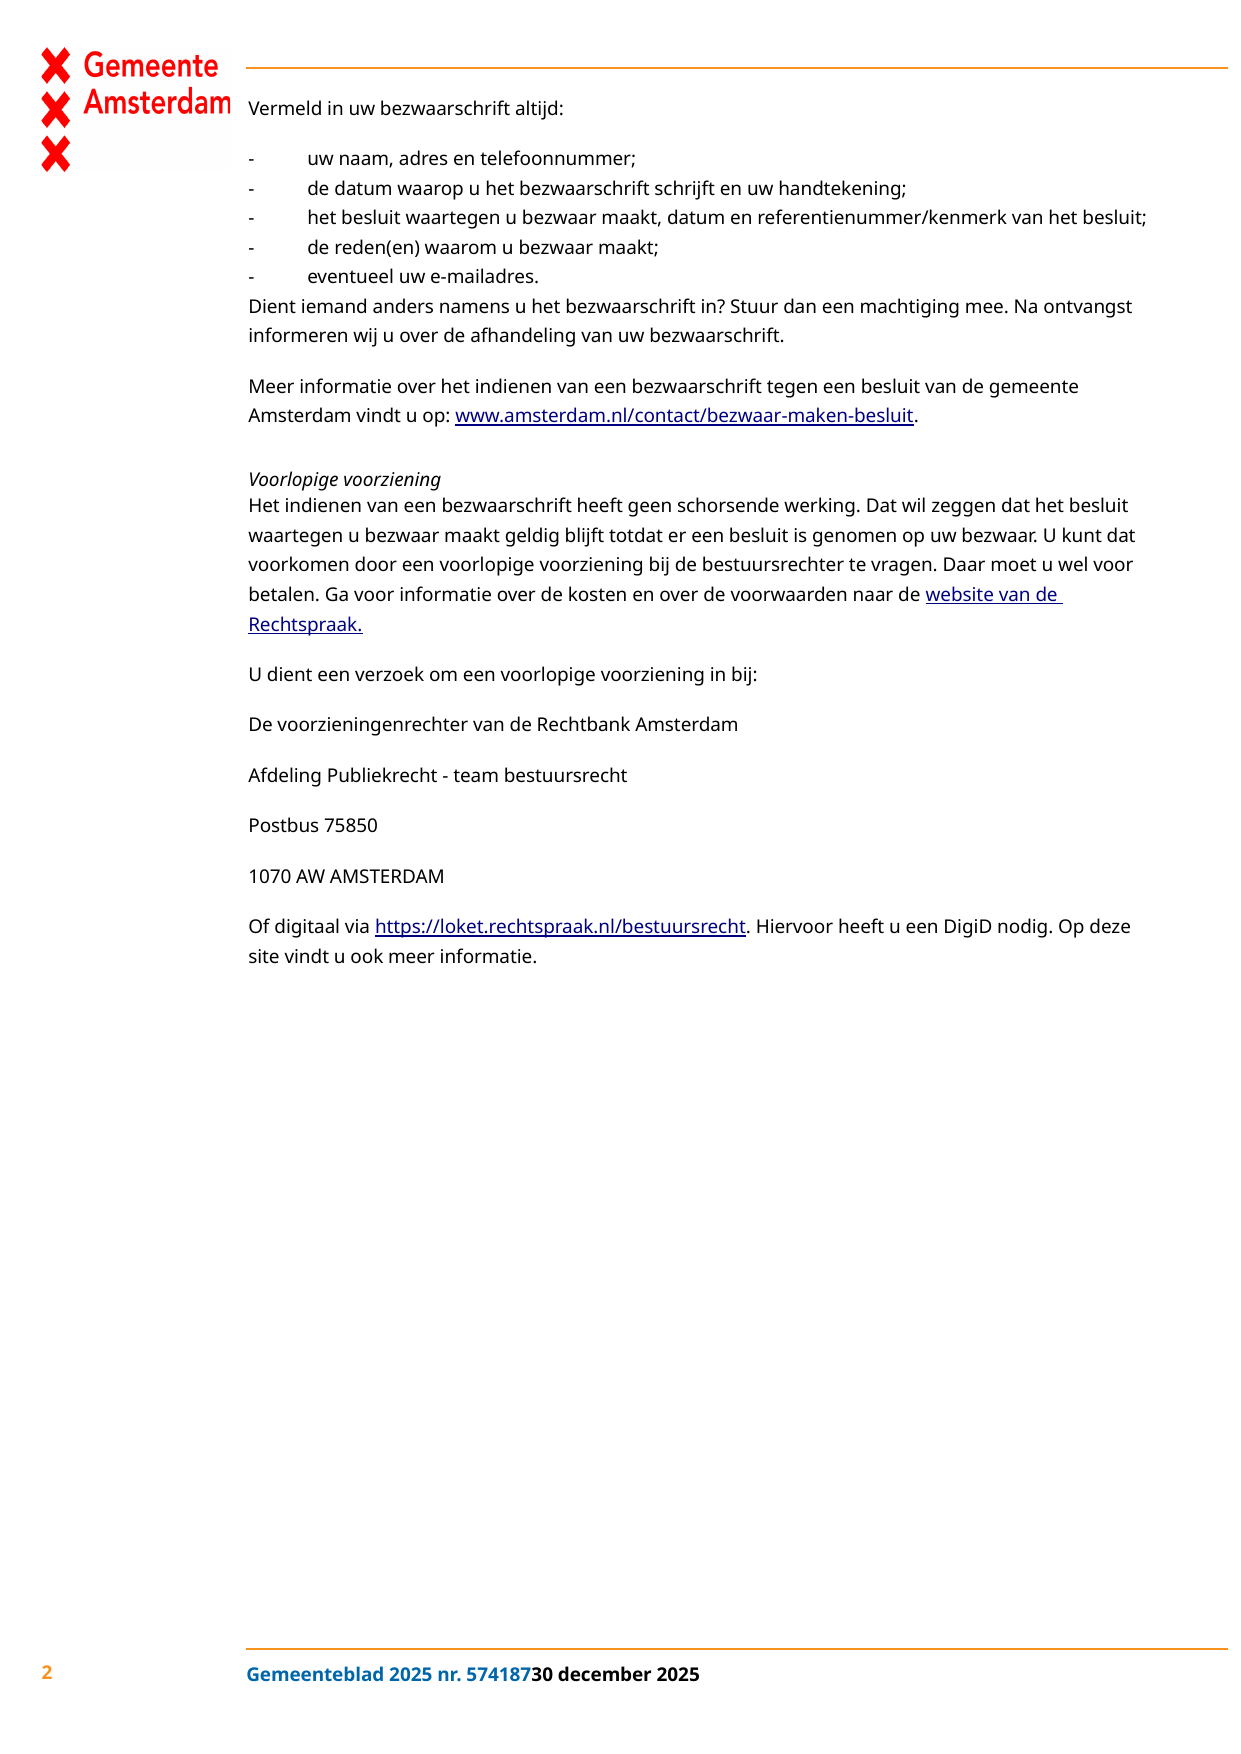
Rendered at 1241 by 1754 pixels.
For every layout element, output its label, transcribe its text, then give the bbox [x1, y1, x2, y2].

text Postbus 75850 [248, 812, 1152, 838]
text Meer informatie over het indienen van een bezwaarschrift tegen een besluit van de gemeente Amsterdam vindt u op: www.amsterdam.nl/contact/bezwaar-maken-besluit. [248, 373, 1152, 428]
list de datum waarop u het bezwaarschrift schrijft en uw handtekening; [248, 175, 1152, 201]
list eventueel uw e-mailadres. [248, 263, 1152, 289]
text Het indienen van een bezwaarschrift heeft geen schorsende werking. Dat wil zeggen dat het besluit waartegen u bezwaar maakt geldig blijft totdat er een besluit is genomen op uw bezwaar. U kunt dat voorkomen door een voorlopige voorziening bij de bestuursrechter te vragen. Daar moet u wel voor betalen. Ga voor informatie over de kosten en over de voorwaarden naar de website van de Rechtspraak. [248, 492, 1152, 636]
list uw naam, adres en telefoonnummer; [248, 145, 1152, 171]
list het besluit waartegen u bezwaar maakt, datum en referentienummer/kenmerk van het besluit; [248, 204, 1152, 230]
text Afdeling Publiekrecht - team bestuursrecht [248, 762, 1152, 788]
text U dient een verzoek om een voorlopige voorziening in bij: [248, 661, 1152, 687]
text Voorlopige voorziening [248, 467, 1152, 492]
text Of digitaal via https://loket.rechtspraak.nl/bestuursrecht. Hiervoor heeft u een DigiD nodig. Op deze site vindt u ook meer informatie. [248, 913, 1152, 968]
text De voorzieningenrechter van de Rechtbank Amsterdam [248, 712, 1152, 737]
text Vermeld in uw bezwaarschrift altijd: [248, 95, 1152, 121]
text Dient iemand anders namens u het bezwaarschrift in? Stuur dan een machtiging mee. Na ontvangst informeren wij u over de afhandeling van uw bezwaarschrift. [248, 293, 1152, 348]
list de reden(en) waarom u bezwaar maakt; [248, 234, 1152, 260]
picture [41, 47, 231, 172]
text 1070 AW AMSTERDAM [248, 863, 1152, 888]
